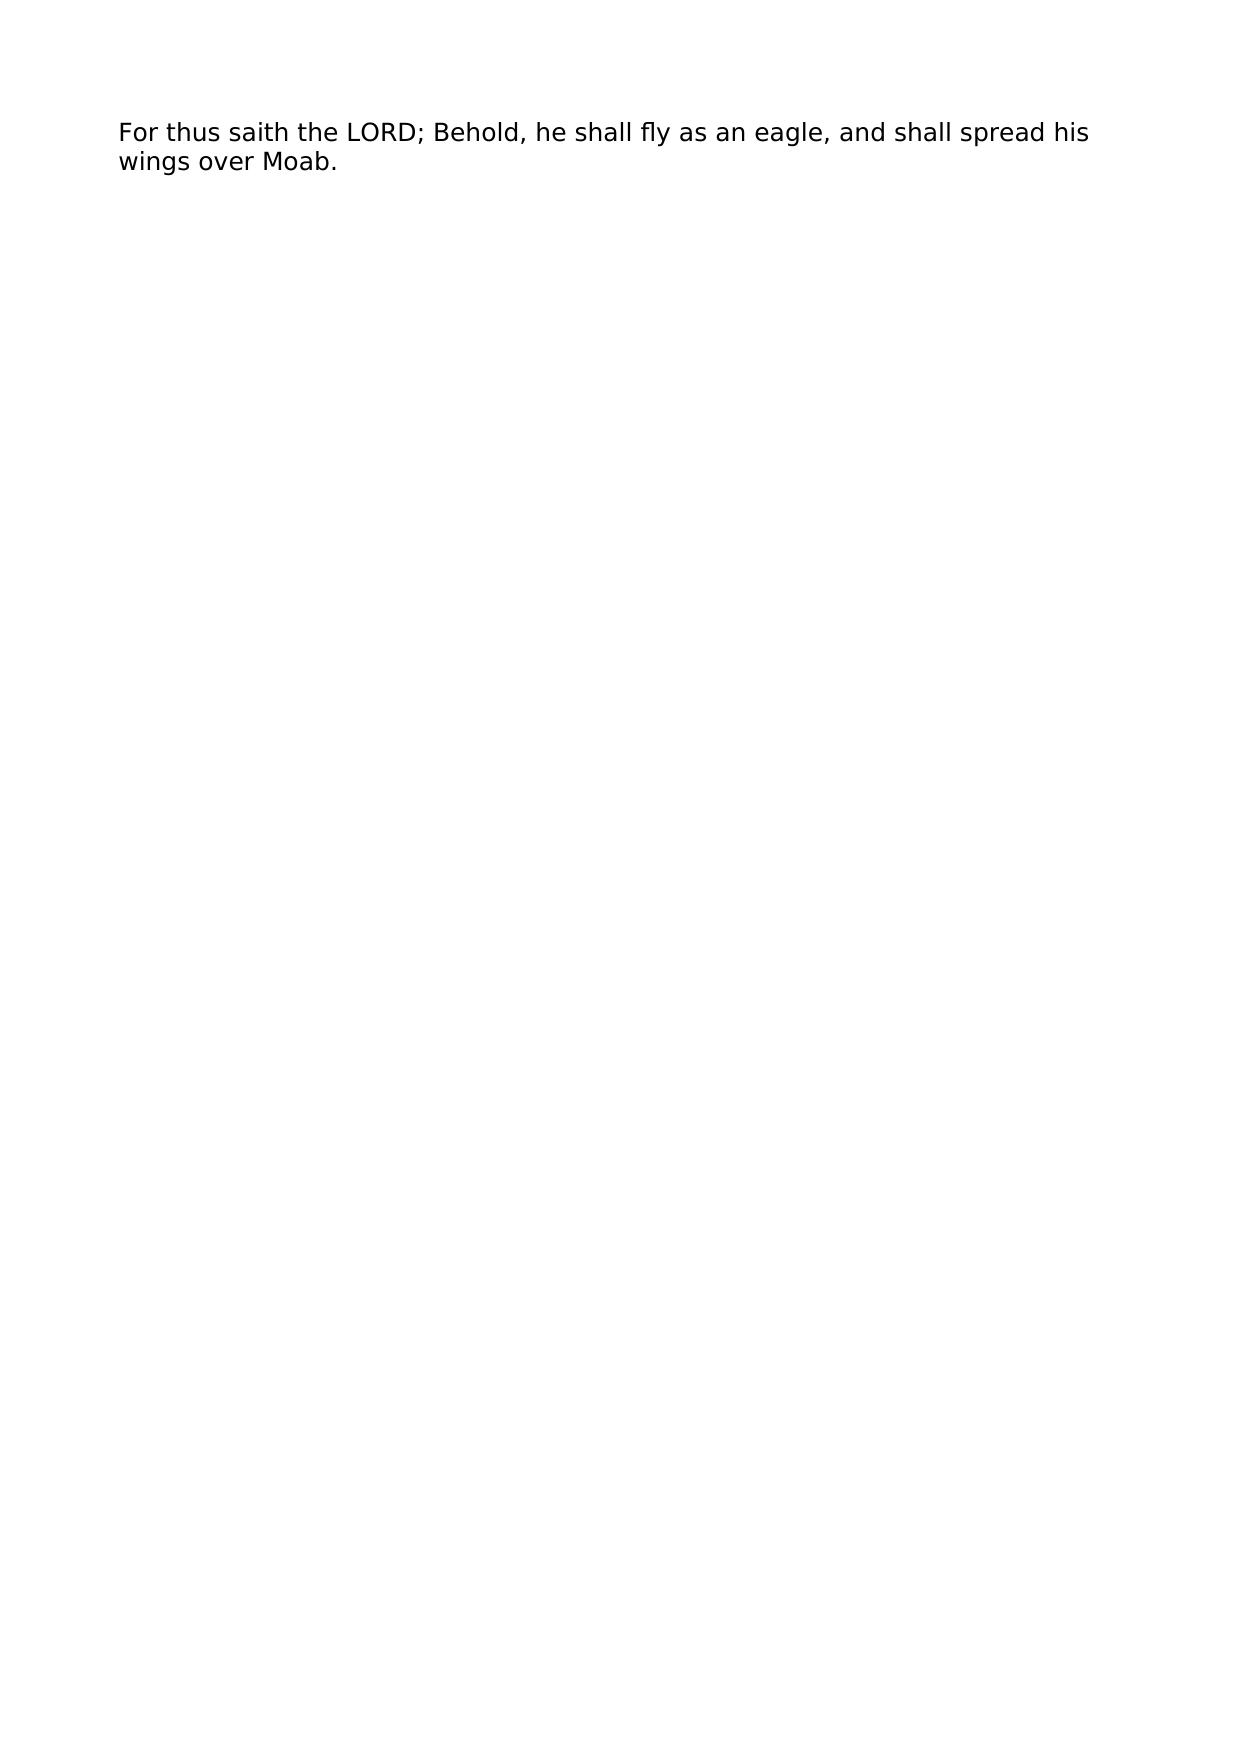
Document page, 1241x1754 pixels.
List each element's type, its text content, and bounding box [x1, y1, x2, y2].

text For thus saith the LORD; Behold, he shall fly as an eagle, and shall spread his wings over Moab. [118, 118, 1122, 176]
